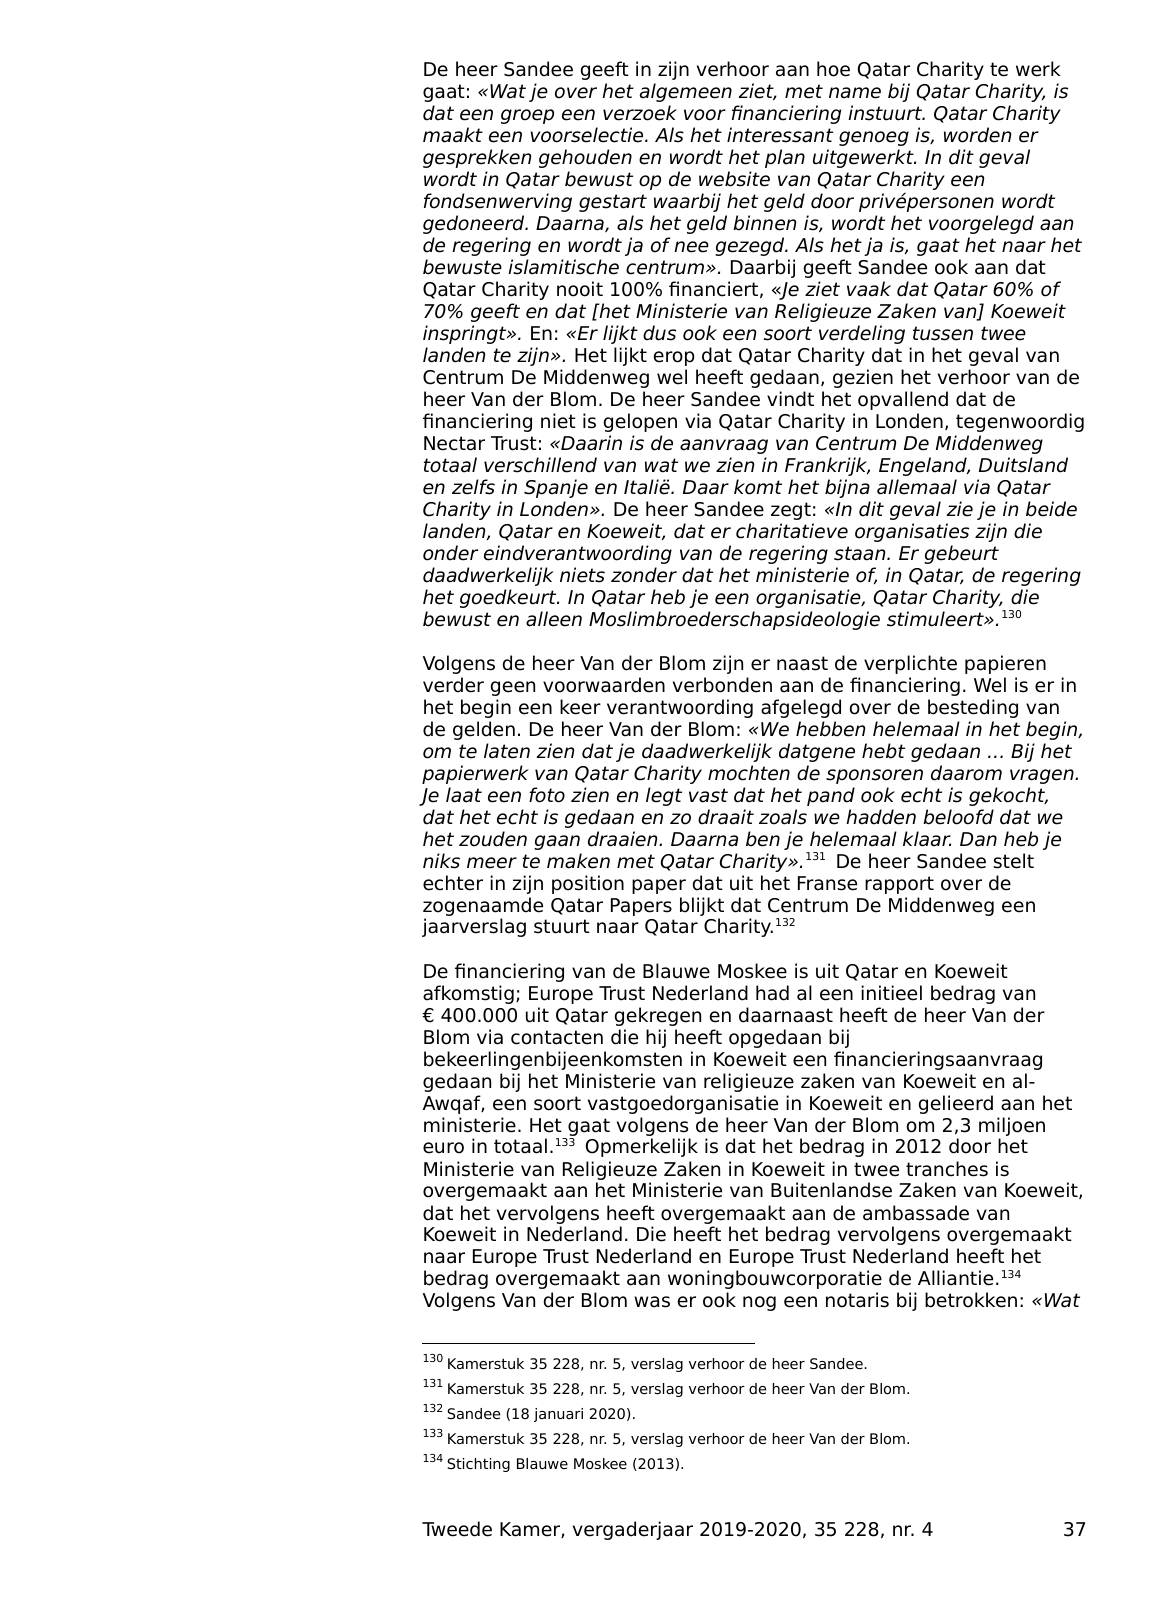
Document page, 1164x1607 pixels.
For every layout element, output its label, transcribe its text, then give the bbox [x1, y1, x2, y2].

text Volgens de heer Van der Blom zijn er naast de verplichte papieren verder geen voorwaarden verbonden aan de financiering. Wel is er in het begin een keer verantwoording afgelegd over de besteding van de gelden. De heer Van der Blom: «We hebben helemaal in het begin, om te laten zien dat je daadwerkelijk datgene hebt gedaan ... Bij het papierwerk van Qatar Charity mochten de sponsoren daarom vragen. Je laat een foto zien en legt vast dat het pand ook echt is gekocht, dat het echt is gedaan en zo draait zoals we hadden beloofd dat we het zouden gaan draaien. Daarna ben je helemaal klaar. Dan heb je niks meer te maken met Qatar Charity». De heer Sandee stelt echter in zijn position paper dat uit het Franse rapport over de zogenaamde Qatar Papers blijkt dat Centrum De Middenweg een jaarverslag stuurt naar Qatar Charity. [422, 653, 1087, 938]
text Kamerstuk 35 228, nr. 5, verslag verhoor de heer Van der Blom. [422, 1427, 1087, 1449]
text Sandee (18 januari 2020). [422, 1402, 1087, 1424]
text Kamerstuk 35 228, nr. 5, verslag verhoor de heer Van der Blom. [422, 1377, 1087, 1399]
text De heer Sandee geeft in zijn verhoor aan hoe Qatar Charity te werk gaat: «Wat je over het algemeen ziet, met name bij Qatar Charity, is dat een groep een verzoek voor financiering instuurt. Qatar Charity maakt een voorselectie. Als het interessant genoeg is, worden er gesprekken gehouden en wordt het plan uitgewerkt. In dit geval wordt in Qatar bewust op de website van Qatar Charity een fondsenwerving gestart waarbij het geld door privépersonen wordt gedoneerd. Daarna, als het geld binnen is, wordt het voorgelegd aan de regering en wordt ja of nee gezegd. Als het ja is, gaat het naar het bewuste islamitische centrum». Daarbij geeft Sandee ook aan dat Qatar Charity nooit 100% financiert, «Je ziet vaak dat Qatar 60% of 70% geeft en dat [het Ministerie van Religieuze Zaken van] Koeweit inspringt». En: «Er lijkt dus ook een soort verdeling tussen twee landen te zijn». Het lijkt erop dat Qatar Charity dat in het geval van Centrum De Middenweg wel heeft gedaan, gezien het verhoor van de heer Van der Blom. De heer Sandee vindt het opvallend dat de financiering niet is gelopen via Qatar Charity in Londen, tegenwoordig Nectar Trust: «Daarin is de aanvraag van Centrum De Middenweg totaal verschillend van wat we zien in Frankrijk, Engeland, Duitsland en zelfs in Spanje en Italië. Daar komt het bijna allemaal via Qatar Charity in Londen». De heer Sandee zegt: «In dit geval zie je in beide landen, Qatar en Koeweit, dat er charitatieve organisaties zijn die onder eindverantwoording van de regering staan. Er gebeurt daadwerkelijk niets zonder dat het ministerie of, in Qatar, de regering het goedkeurt. In Qatar heb je een organisatie, Qatar Charity, die bewust en alleen Moslimbroederschapsideologie stimuleert». [422, 59, 1087, 631]
text De financiering van de Blauwe Moskee is uit Qatar en Koeweit afkomstig; Europe Trust Nederland had al een initieel bedrag van € 400.000 uit Qatar gekregen en daarnaast heeft de heer Van der Blom via contacten die hij heeft opgedaan bij bekeerlingenbijeenkomsten in Koeweit een financieringsaanvraag gedaan bij het Ministerie van religieuze zaken van Koeweit en al-Awqaf, een soort vastgoedorganisatie in Koeweit en gelieerd aan het ministerie. Het gaat volgens de heer Van der Blom om 2,3 miljoen euro in totaal. Opmerkelijk is dat het bedrag in 2012 door het Ministerie van Religieuze Zaken in Koeweit in twee tranches is overgemaakt aan het Ministerie van Buitenlandse Zaken van Koeweit, dat het vervolgens heeft overgemaakt aan de ambassade van Koeweit in Nederland. Die heeft het bedrag vervolgens overgemaakt naar Europe Trust Nederland en Europe Trust Nederland heeft het bedrag overgemaakt aan woningbouwcorporatie de Alliantie. Volgens Van der Blom was er ook nog een notaris bij betrokken: «Wat [422, 961, 1087, 1312]
text Kamerstuk 35 228, nr. 5, verslag verhoor de heer Sandee. [422, 1352, 1087, 1374]
text Stichting Blauwe Moskee (2013). [422, 1452, 1087, 1474]
